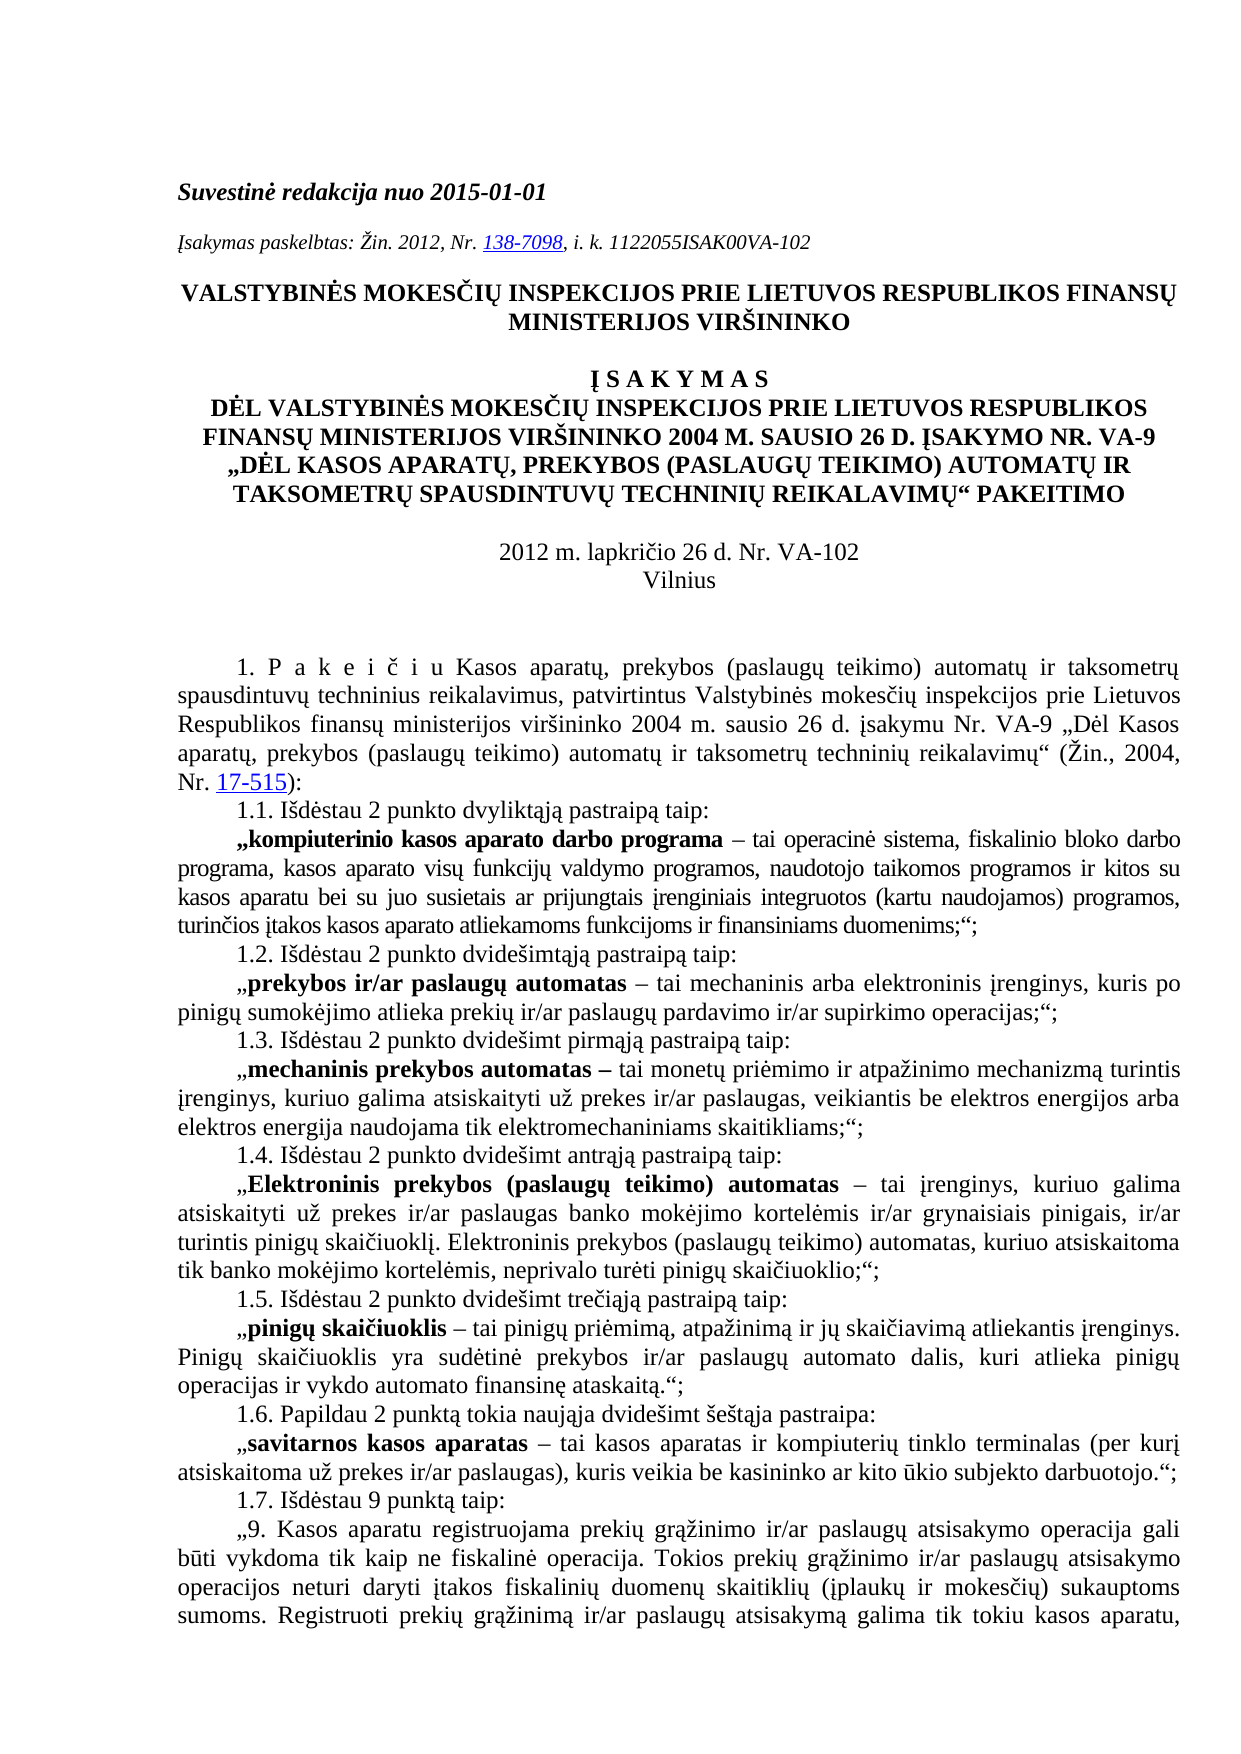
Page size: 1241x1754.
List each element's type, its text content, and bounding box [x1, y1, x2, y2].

text 1.7. Išdėstau 9 punktą taip: [177, 1486, 1181, 1514]
text VALSTYBINĖS MOKESČIŲ INSPEKCIJOS PRIE LIETUVOS RESPUBLIKOS FINANSŲ MINISTERIJOS VIRŠININKO [177, 278, 1181, 336]
text 1.1. Išdėstau 2 punkto dvyliktąją pastraipą taip: [177, 796, 1181, 824]
text 1.3. Išdėstau 2 punkto dvidešimt pirmąją pastraipą taip: [177, 1026, 1181, 1054]
text Į S A K Y M A S [177, 364, 1181, 393]
text dėl VALSTYBINĖS MOKESČIŲ INSPEKCIJOS PRIE LIETUVOS RESPUBLIKOS FINANSŲ MINISTERIJOS VIRŠININKO 2004 m. SAUSIO 26 d. ĮSAKYMO Nr. VA-9 „DĖL kasos aparatų, prekybos (paslaugų teikimo) automatų IR TAKSOMETRŲ SPAUSDINTUVŲ TECHNINIŲ REIKALAVIMŲ“ PAKEITIMO [177, 393, 1181, 508]
text „pinigų skaičiuoklis – tai pinigų priėmimą, atpažinimą ir jų skaičiavimą atliekantis įrenginys. Pinigų skaičiuoklis yra sudėtinė prekybos ir/ar paslaugų automato dalis, kuri atlieka pinigų operacijas ir vykdo automato finansinę ataskaitą.“; [177, 1313, 1181, 1399]
text Suvestinė redakcija nuo 2015-01-01 [177, 177, 1181, 206]
text 1.4. Išdėstau 2 punkto dvidešimt antrąją pastraipą taip: [177, 1141, 1181, 1169]
text „kompiuterinio kasos aparato darbo programa – tai operacinė sistema, fiskalinio bloko darbo programa, kasos aparato visų funkcijų valdymo programos, naudotojo taikomos programos ir kitos su kasos aparatu bei su juo susietais ar prijungtais įrenginiais integruotos (kartu naudojamos) programos, turinčios įtakos kasos aparato atliekamoms funkcijoms ir finansiniams duomenims;“; [177, 824, 1181, 939]
text 1.6. Papildau 2 punktą tokia naująja dvidešimt šeštąja pastraipa: [177, 1399, 1181, 1428]
text „Elektroninis prekybos (paslaugų teikimo) automatas – tai įrenginys, kuriuo galima atsiskaityti už prekes ir/ar paslaugas banko mokėjimo kortelėmis ir/ar grynaisiais pinigais, ir/ar turintis pinigų skaičiuoklį. Elektroninis prekybos (paslaugų teikimo) automatas, kuriuo atsiskaitoma tik banko mokėjimo kortelėmis, neprivalo turėti pinigų skaičiuoklio;“; [177, 1169, 1181, 1284]
text „savitarnos kasos aparatas – tai kasos aparatas ir kompiuterių tinklo terminalas (per kurį atsiskaitoma už prekes ir/ar paslaugas), kuris veikia be kasininko ar kito ūkio subjekto darbuotojo.“; [177, 1428, 1181, 1486]
text „9. Kasos aparatu registruojama prekių grąžinimo ir/ar paslaugų atsisakymo operacija gali būti vykdoma tik kaip ne fiskalinė operacija. Tokios prekių grąžinimo ir/ar paslaugų atsisakymo operacijos neturi daryti įtakos fiskalinių duomenų skaitiklių (įplaukų ir mokesčių) sukauptoms sumoms. Registruoti prekių grąžinimą ir/ar paslaugų atsisakymą galima tik tokiu kasos aparatu, [177, 1514, 1181, 1629]
text 2012 m. lapkričio 26 d. Nr. VA-102 [177, 537, 1181, 566]
text 1.2. Išdėstau 2 punkto dvidešimtąją pastraipą taip: [177, 939, 1181, 968]
text „mechaninis prekybos automatas – tai monetų priėmimo ir atpažinimo mechanizmą turintis įrenginys, kuriuo galima atsiskaityti už prekes ir/ar paslaugas, veikiantis be elektros energijos arba elektros energija naudojama tik elektromechaniniams skaitikliams;“; [177, 1054, 1181, 1141]
text „prekybos ir/ar paslaugų automatas – tai mechaninis arba elektroninis įrenginys, kuris po pinigų sumokėjimo atlieka prekių ir/ar paslaugų pardavimo ir/ar supirkimo operacijas;“; [177, 968, 1181, 1026]
text 1. P a k e i č i u Kasos aparatų, prekybos (paslaugų teikimo) automatų ir taksometrų spausdintuvų techninius reikalavimus, patvirtintus Valstybinės mokesčių inspekcijos prie Lietuvos Respublikos finansų ministerijos viršininko 2004 m. sausio 26 d. įsakymu Nr. VA-9 „Dėl Kasos aparatų, prekybos (paslaugų teikimo) automatų ir taksometrų techninių reikalavimų“ (Žin., 2004, Nr. 17-515): [177, 652, 1181, 796]
text Vilnius [177, 566, 1181, 594]
text 1.5. Išdėstau 2 punkto dvidešimt trečiąją pastraipą taip: [177, 1284, 1181, 1313]
text Įsakymas paskelbtas: Žin. 2012, Nr. 138-7098, i. k. 1122055ISAK00VA-102 [177, 230, 1181, 254]
